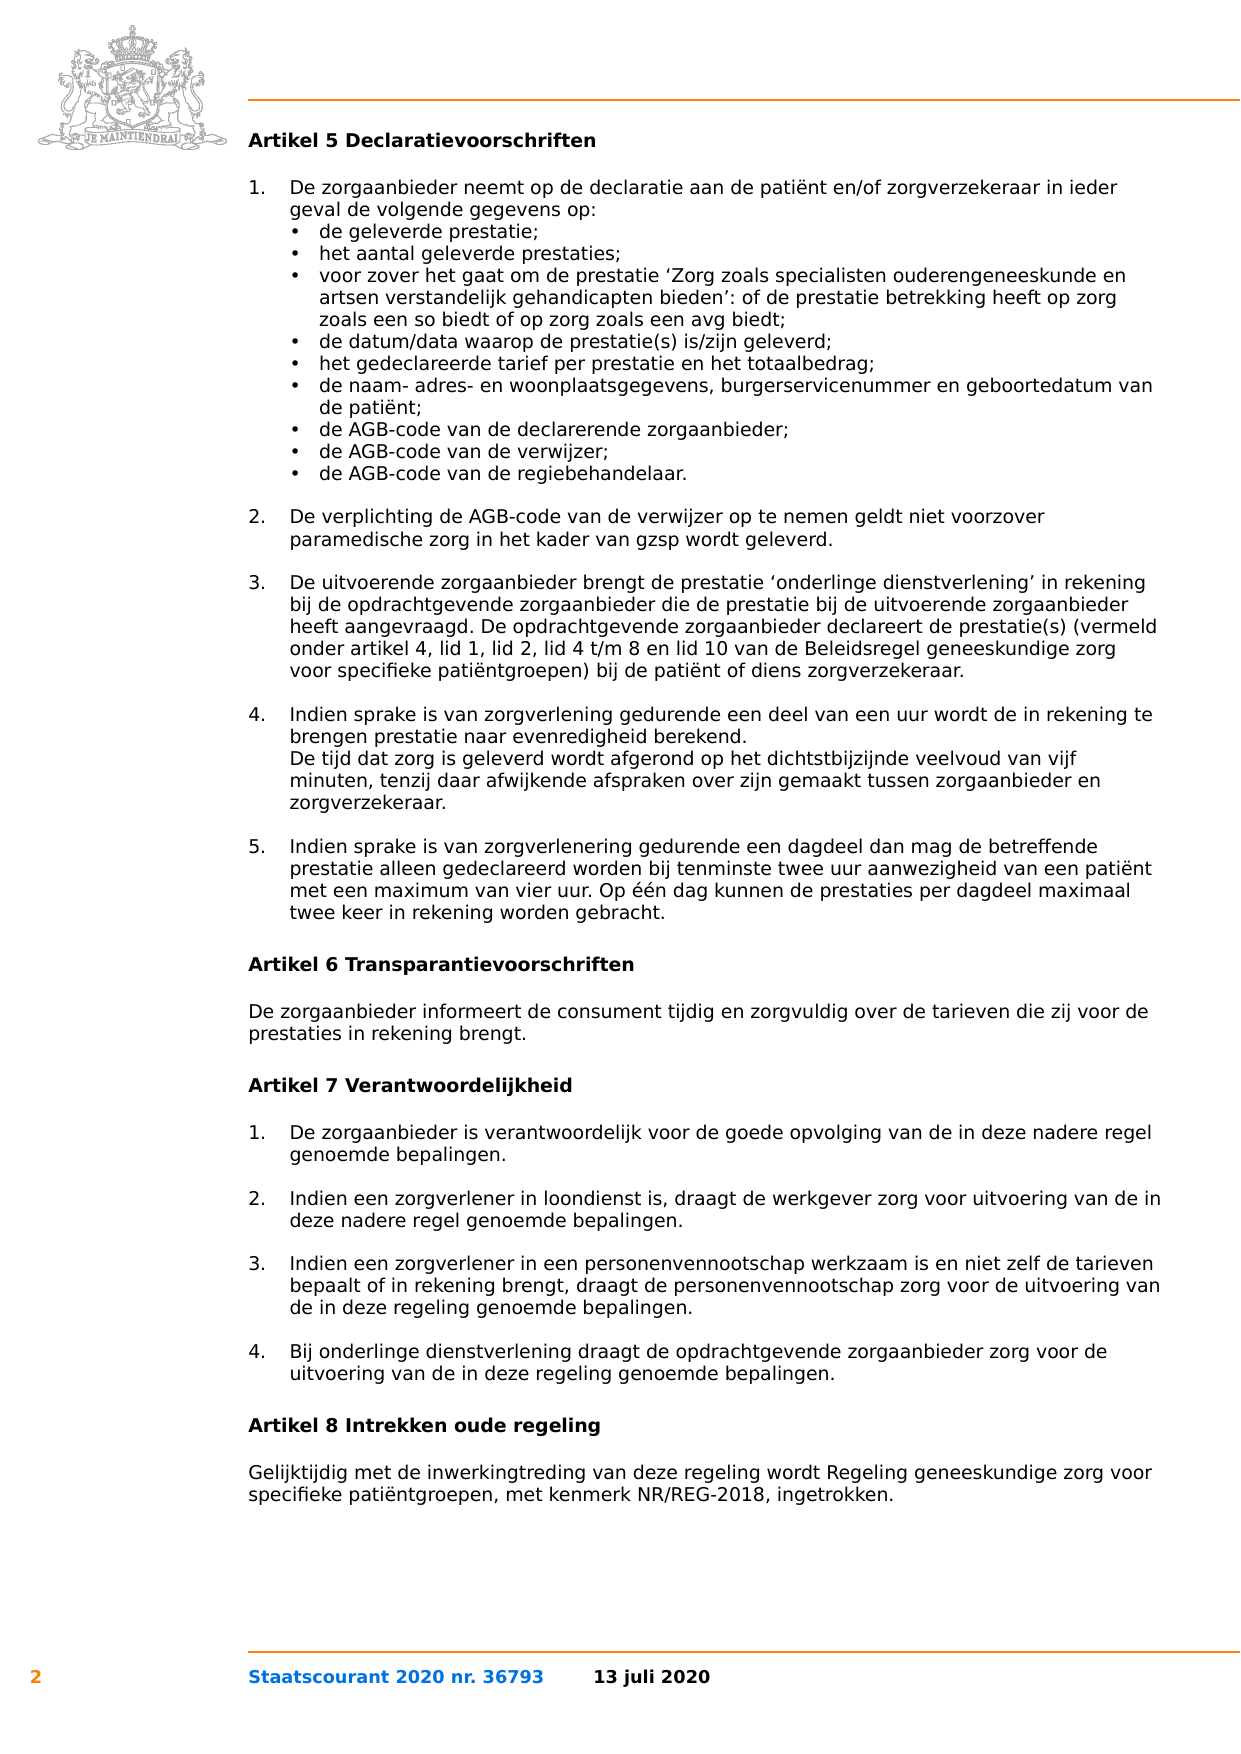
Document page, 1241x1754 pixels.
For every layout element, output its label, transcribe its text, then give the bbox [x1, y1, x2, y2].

subtitle Artikel 7 Verantwoordelijkheid [248, 1075, 1163, 1097]
text De tijd dat zorg is geleverd wordt afgerond op het dichtstbijzijnde veelvoud van vijf minuten, tenzij daar afwijkende afspraken over zijn gemaakt tussen zorgaanbieder en zorgverzekeraar. [289, 748, 1163, 814]
subtitle Artikel 5 Declaratievoorschriften [248, 130, 1163, 152]
text • het aantal geleverde prestaties; [289, 243, 1163, 265]
subtitle Artikel 6 Transparantievoorschriften [248, 954, 1163, 976]
text 1. De zorgaanbieder is verantwoordelijk voor de goede opvolging van de in deze nadere regel genoemde bepalingen. [248, 1122, 1163, 1166]
text 3. De uitvoerende zorgaanbieder brengt de prestatie ‘onderlinge dienstverlening’ in rekening bij de opdrachtgevende zorgaanbieder die de prestatie bij de uitvoerende zorgaanbieder heeft aangevraagd. De opdrachtgevende zorgaanbieder declareert de prestatie(s) (vermeld onder artikel 4, lid 1, lid 2, lid 4 t/m 8 en lid 10 van de Beleidsregel geneeskundige zorg voor specifieke patiëntgroepen) bij de patiënt of diens zorgverzekeraar. [248, 572, 1163, 682]
text • de AGB-code van de regiebehandelaar. [289, 463, 1163, 484]
text • de AGB-code van de verwijzer; [289, 441, 1163, 463]
text 5. Indien sprake is van zorgverlenering gedurende een dagdeel dan mag de betreffende prestatie alleen gedeclareerd worden bij tenminste twee uur aanwezigheid van een patiënt met een maximum van vier uur. Op één dag kunnen de prestaties per dagdeel maximaal twee keer in rekening worden gebracht. [248, 836, 1163, 924]
subtitle Artikel 8 Intrekken oude regeling [248, 1415, 1163, 1437]
text • de datum/data waarop de prestatie(s) is/zijn geleverd; [289, 331, 1163, 353]
text • de naam- adres- en woonplaatsgegevens, burgerservicenummer en geboortedatum van de patiënt; [289, 375, 1163, 419]
text 4. Indien sprake is van zorgverlening gedurende een deel van een uur wordt de in rekening te brengen prestatie naar evenredigheid berekend. [248, 704, 1163, 748]
text De zorgaanbieder informeert de consument tijdig en zorgvuldig over de tarieven die zij voor de prestaties in rekening brengt. [248, 1001, 1163, 1045]
text 1. De zorgaanbieder neemt op de declaratie aan de patiënt en/of zorgverzekeraar in ieder geval de volgende gegevens op: [248, 177, 1163, 221]
text 2. Indien een zorgverlener in loondienst is, draagt de werkgever zorg voor uitvoering van de in deze nadere regel genoemde bepalingen. [248, 1187, 1163, 1231]
text • het gedeclareerde tarief per prestatie en het totaalbedrag; [289, 353, 1163, 375]
text 4. Bij onderlinge dienstverlening draagt de opdrachtgevende zorgaanbieder zorg voor de uitvoering van de in deze regeling genoemde bepalingen. [248, 1341, 1163, 1385]
text • voor zover het gaat om de prestatie ‘Zorg zoals specialisten ouderengeneeskunde en artsen verstandelijk gehandicapten bieden’: of de prestatie betrekking heeft op zorg zoals een so biedt of op zorg zoals een avg biedt; [289, 265, 1163, 331]
text • de AGB-code van de declarerende zorgaanbieder; [289, 419, 1163, 441]
text 3. Indien een zorgverlener in een personenvennootschap werkzaam is en niet zelf de tarieven bepaalt of in rekening brengt, draagt de personenvennootschap zorg voor de uitvoering van de in deze regeling genoemde bepalingen. [248, 1253, 1163, 1319]
picture [38, 25, 227, 150]
text • de geleverde prestatie; [289, 221, 1163, 243]
text Gelijktijdig met de inwerkingtreding van deze regeling wordt Regeling geneeskundige zorg voor specifieke patiëntgroepen, met kenmerk NR/REG-2018, ingetrokken. [248, 1462, 1163, 1506]
text 2. De verplichting de AGB-code van de verwijzer op te nemen geldt niet voorzover paramedische zorg in het kader van gzsp wordt geleverd. [248, 506, 1163, 550]
